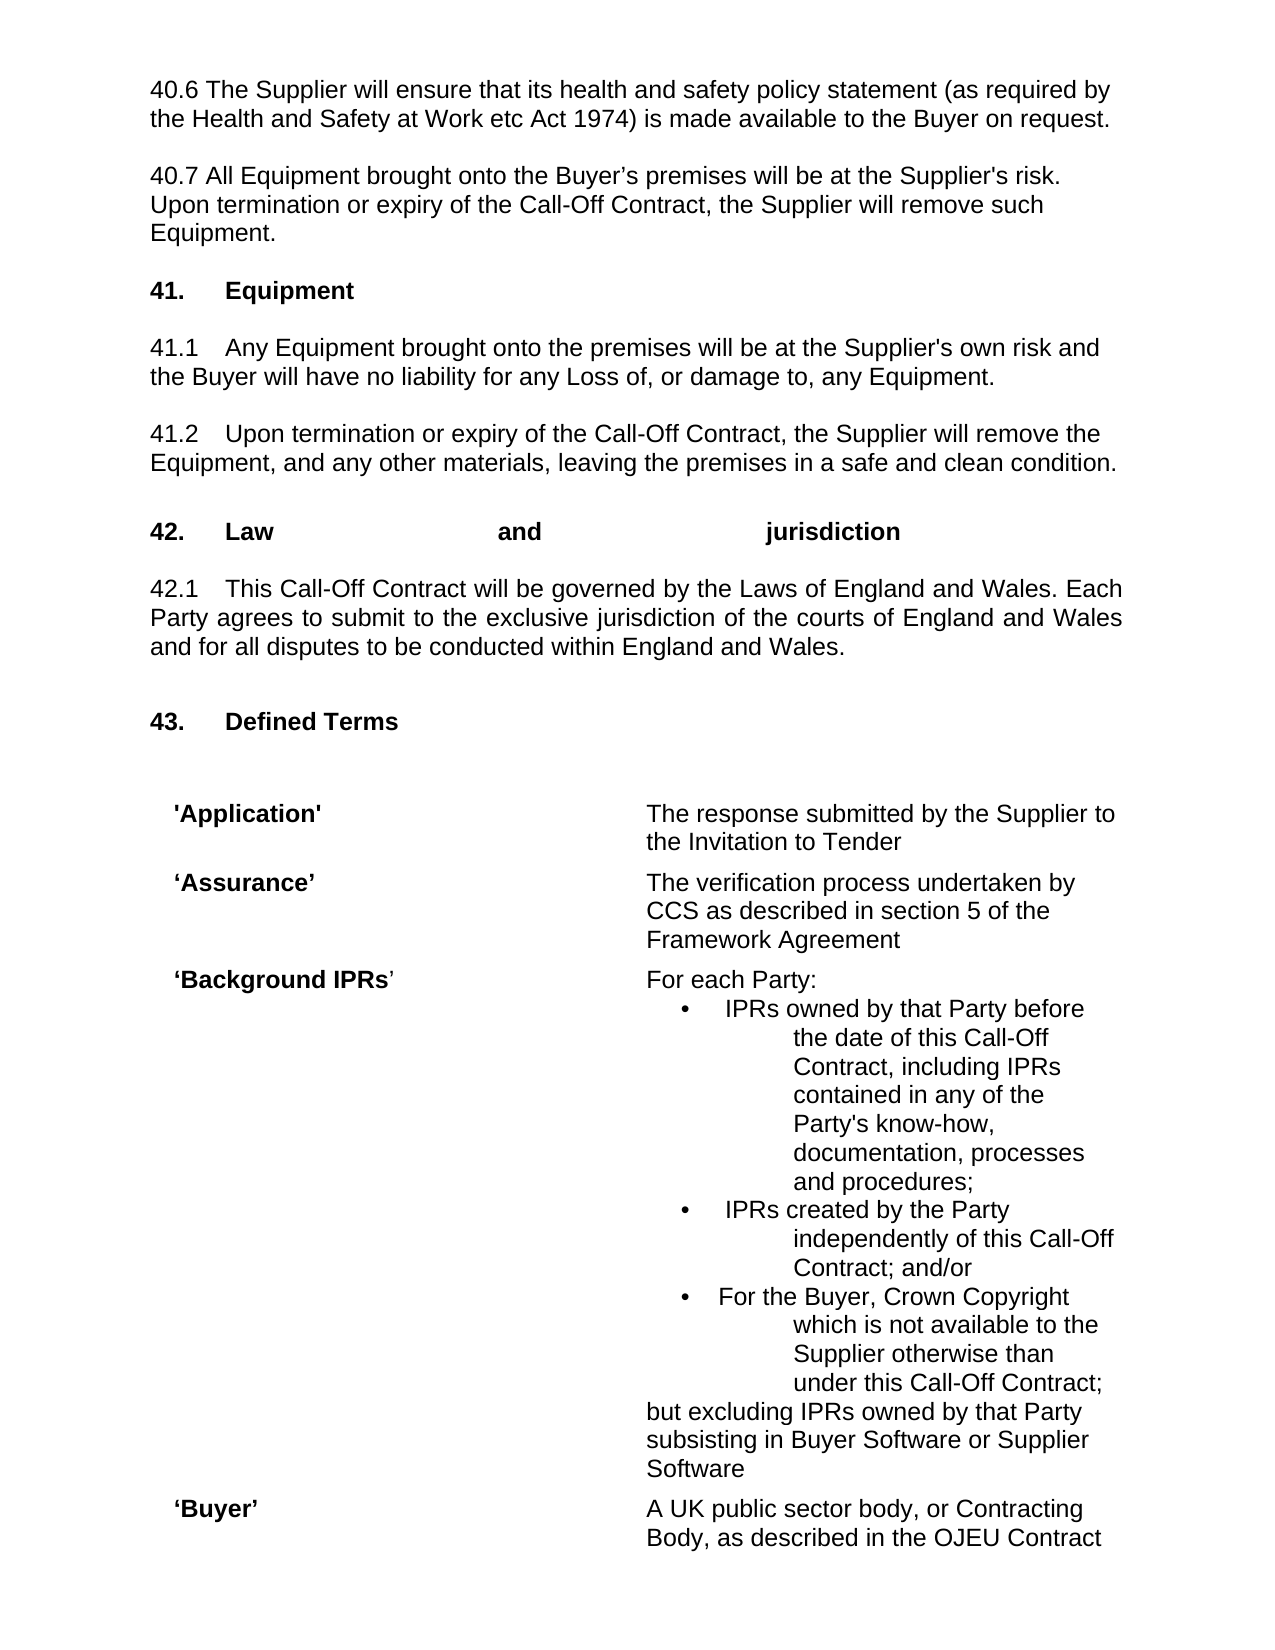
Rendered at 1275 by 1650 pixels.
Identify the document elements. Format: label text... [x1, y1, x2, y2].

table_cell ‘Assurance’ [150, 862, 637, 959]
text 40.7 All Equipment brought onto the Buyer’s premises will be at the Supplier's risk. Upon termination or expiry of the Call-Off Contract, the Supplier will remove such Equipment. [150, 161, 1125, 247]
table_cell A UK public sector body, or Contracting Body, as described in the OJEU Contract [638, 1489, 1125, 1557]
text 42. Law and jurisdiction [150, 517, 1125, 574]
text 41.2 Upon termination or expiry of the Call-Off Contract, the Supplier will remove the Equipment, and any other materials, leaving the premises in a safe and clean condition. [150, 419, 1125, 477]
text 43. Defined Terms [150, 707, 1125, 736]
text 41. Equipment [150, 276, 1125, 304]
text 40.6 The Supplier will ensure that its health and safety policy statement (as required by the Health and Safety at Work etc Act 1974) is made available to the Buyer on request. [150, 75, 1125, 132]
table_cell ‘Background IPRs’ [150, 960, 637, 1488]
table_header The response submitted by the Supplier to the Invitation to Tender [638, 793, 1125, 862]
table_cell The verification process undertaken by CCS as described in section 5 of the Framework Agreement [638, 862, 1125, 959]
text 42.1 This Call-Off Contract will be governed by the Laws of England and Wales. Each Party agrees to submit to the exclusive jurisdiction of the courts of England and Wales and for all disputes to be conducted within England and Wales. [150, 574, 1125, 661]
table_header 'Application' [150, 793, 637, 862]
table_cell ‘Buyer’ [150, 1489, 637, 1557]
text 41.1 Any Equipment brought onto the premises will be at the Supplier's own risk and the Buyer will have no liability for any Loss of, or damage to, any Equipment. [150, 333, 1125, 391]
table_cell For each Party: IPRs owned by that Party before the date of this Call-Off Contract, including IPRs contained in any of the Party's know-how, documentation, processes and procedures; IPRs created by the Party independently of this Call-Off Contract; and/or For the Buyer, Crown Copyright which is not available to the Supplier otherwise than under this Call-Off Contract; but excluding IPRs owned by that Party subsisting in Buyer Software or Supplier Software [638, 960, 1125, 1488]
